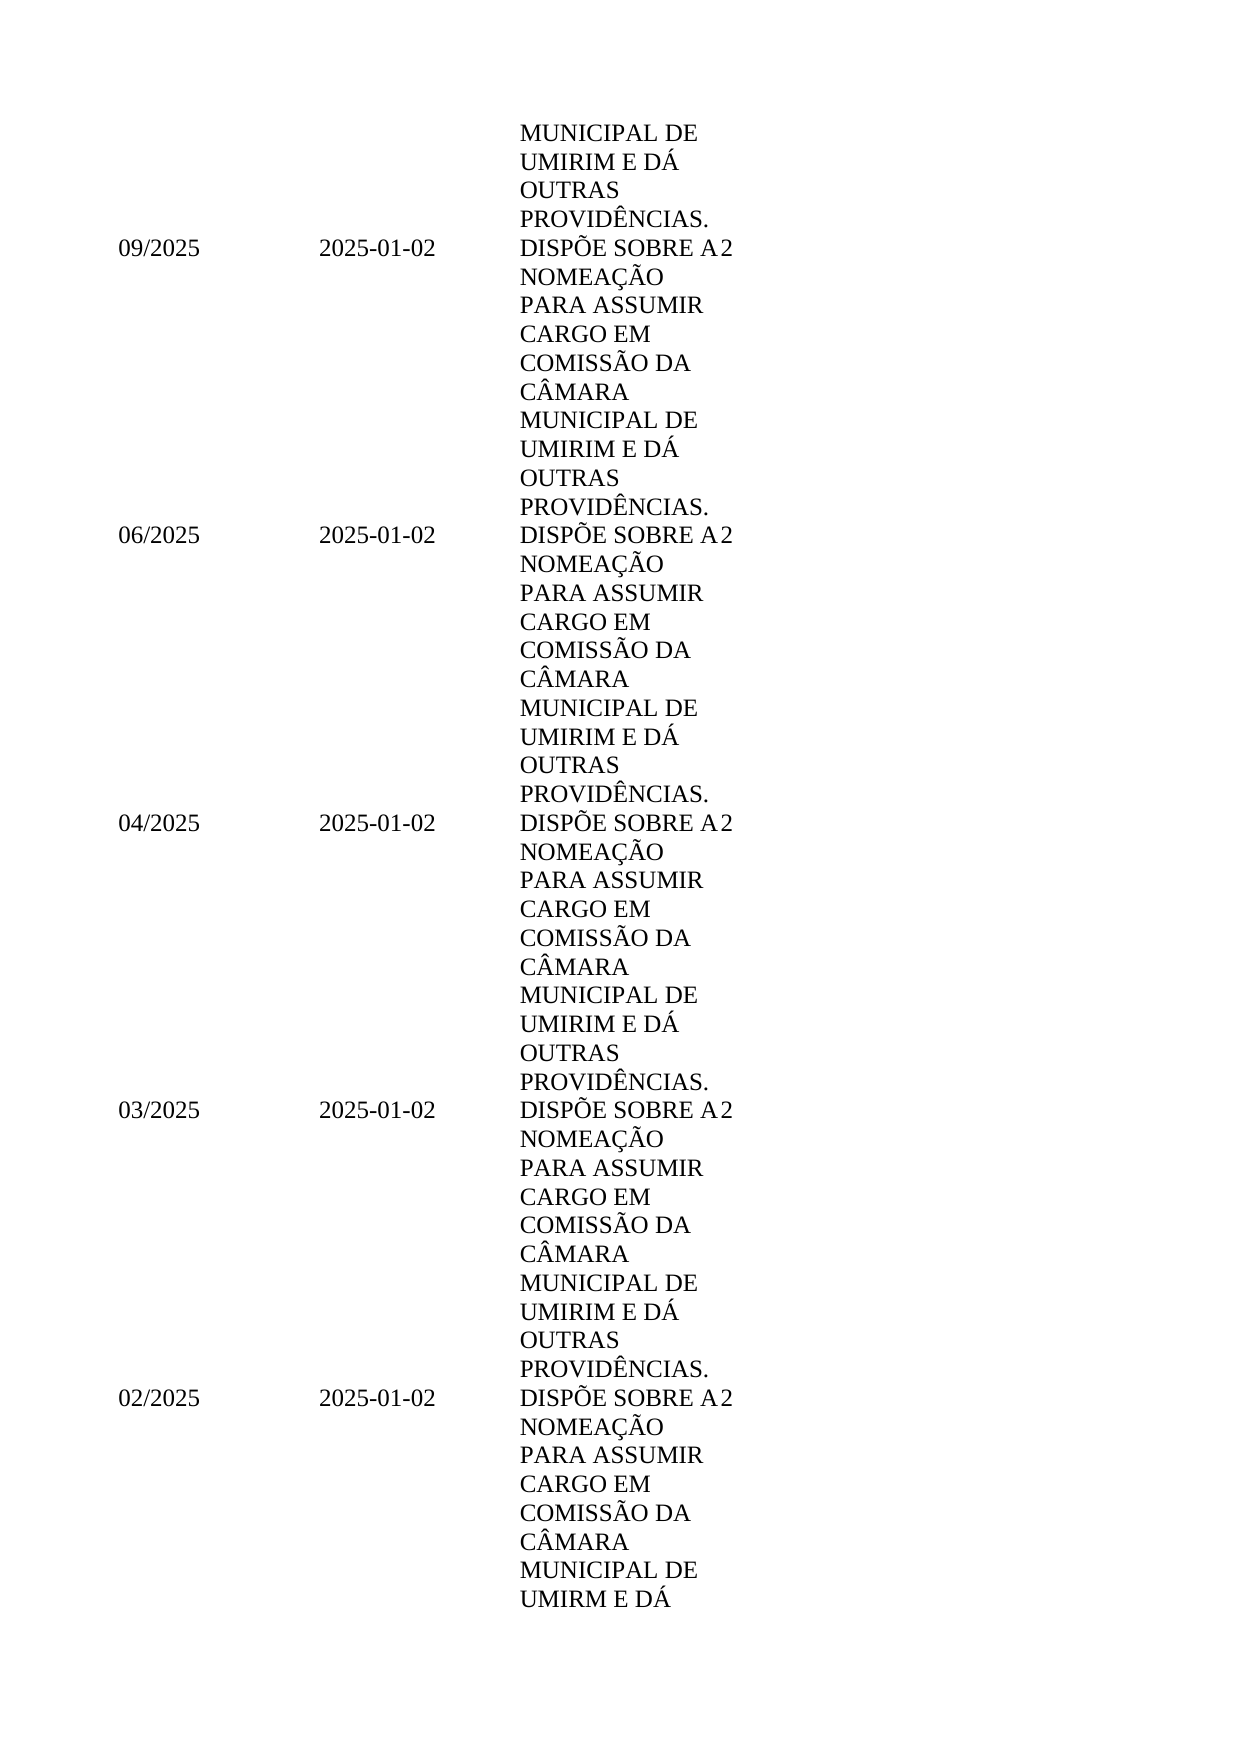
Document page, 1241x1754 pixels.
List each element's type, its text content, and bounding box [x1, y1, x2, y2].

table_cell [921, 808, 1122, 1096]
table_cell 2025-01-02 [319, 1383, 519, 1613]
table_cell 2 [720, 233, 921, 521]
table_cell [720, 118, 921, 233]
table_cell 2 [720, 1096, 921, 1383]
table_cell 04/2025 [118, 808, 319, 1096]
table_cell [319, 118, 519, 233]
table_cell [921, 521, 1122, 808]
table_cell DISPÕE SOBRE A NOMEAÇÃO PARA ASSUMIR CARGO EM COMISSÃO DA CÂMARA MUNICIPAL DE UMIRM E DÁ [520, 1383, 720, 1613]
table_cell [921, 118, 1122, 233]
table_cell 2025-01-02 [319, 808, 519, 1096]
table_cell DISPÕE SOBRE A NOMEAÇÃO PARA ASSUMIR CARGO EM COMISSÃO DA CÂMARA MUNICIPAL DE UMIRIM E DÁ OUTRAS PROVIDÊNCIAS. [520, 1096, 720, 1383]
table_cell 02/2025 [118, 1383, 319, 1613]
table_cell 03/2025 [118, 1096, 319, 1383]
table_cell [118, 118, 319, 233]
table_cell 09/2025 [118, 233, 319, 521]
table_cell 06/2025 [118, 521, 319, 808]
table_cell 2025-01-02 [319, 521, 519, 808]
table_cell MUNICIPAL DE UMIRIM E DÁ OUTRAS PROVIDÊNCIAS. [520, 118, 720, 233]
table_cell DISPÕE SOBRE A NOMEAÇÃO PARA ASSUMIR CARGO EM COMISSÃO DA CÂMARA MUNICIPAL DE UMIRIM E DÁ OUTRAS PROVIDÊNCIAS. [520, 233, 720, 521]
table_cell [921, 1096, 1122, 1383]
table_cell [921, 1383, 1122, 1613]
table_cell 2 [720, 808, 921, 1096]
table_cell 2025-01-02 [319, 233, 519, 521]
table_cell DISPÕE SOBRE A NOMEAÇÃO PARA ASSUMIR CARGO EM COMISSÃO DA CÂMARA MUNICIPAL DE UMIRIM E DÁ OUTRAS PROVIDÊNCIAS. [520, 808, 720, 1096]
table_cell [921, 233, 1122, 521]
table_cell DISPÕE SOBRE A NOMEAÇÃO PARA ASSUMIR CARGO EM COMISSÃO DA CÂMARA MUNICIPAL DE UMIRIM E DÁ OUTRAS PROVIDÊNCIAS. [520, 521, 720, 808]
table_cell 2025-01-02 [319, 1096, 519, 1383]
table_cell 2 [720, 521, 921, 808]
table_cell 2 [720, 1383, 921, 1613]
